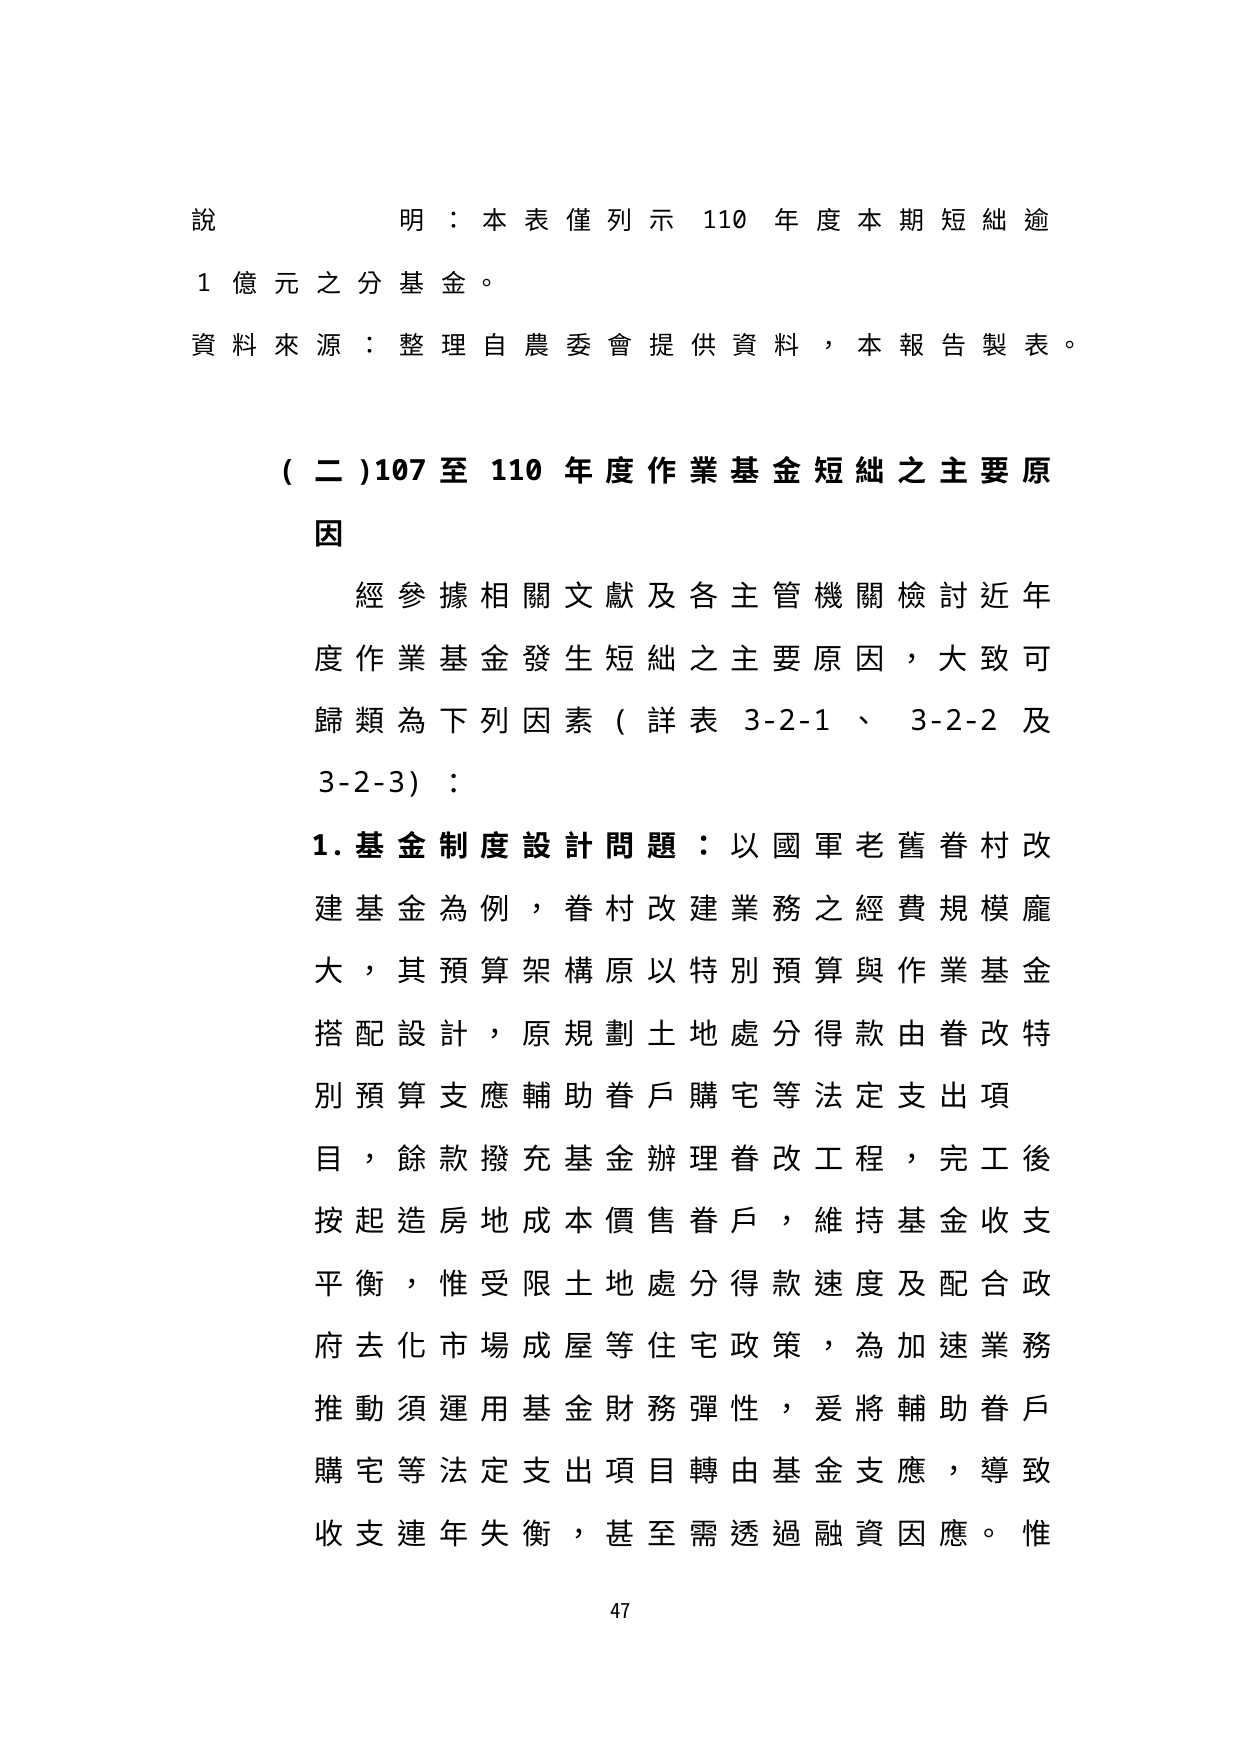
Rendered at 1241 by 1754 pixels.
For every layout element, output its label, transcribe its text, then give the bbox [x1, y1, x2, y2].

text (二)107至110年度作業基金短絀之主要原因 [242, 427, 1058, 552]
text 1.基金制度設計問題：以國軍老舊眷村改建基金為例，眷村改建業務之經費規模龐大，其預算架構原以特別預算與作業基金搭配設計，原規劃土地處分得款由眷改特別預算支應輔助眷戶購宅等法定支出項目，餘款撥充基金辦理眷改工程，完工後按起造房地成本價售眷戶，維持基金收支平衡，惟受限土地處分得款速度及配合政府去化市場成屋等住宅政策，為加速業務推動須運用基金財務彈性，爰將輔助眷戶購宅等法定支出項目轉由基金支應，導致收支連年失衡，甚至需透過融資因應。惟 [271, 802, 1058, 1552]
text 說 明：本表僅列示110年度本期短絀逾1億元之分基金。 [162, 177, 1058, 302]
text 資料來源：整理自農委會提供資料，本報告製表。 [162, 302, 1058, 365]
text 經參據相關文獻及各主管機關檢討近年度作業基金發生短絀之主要原因，大致可歸類為下列因素(詳表3-2-1、3-2-2及3-2-3)： [271, 552, 1058, 802]
